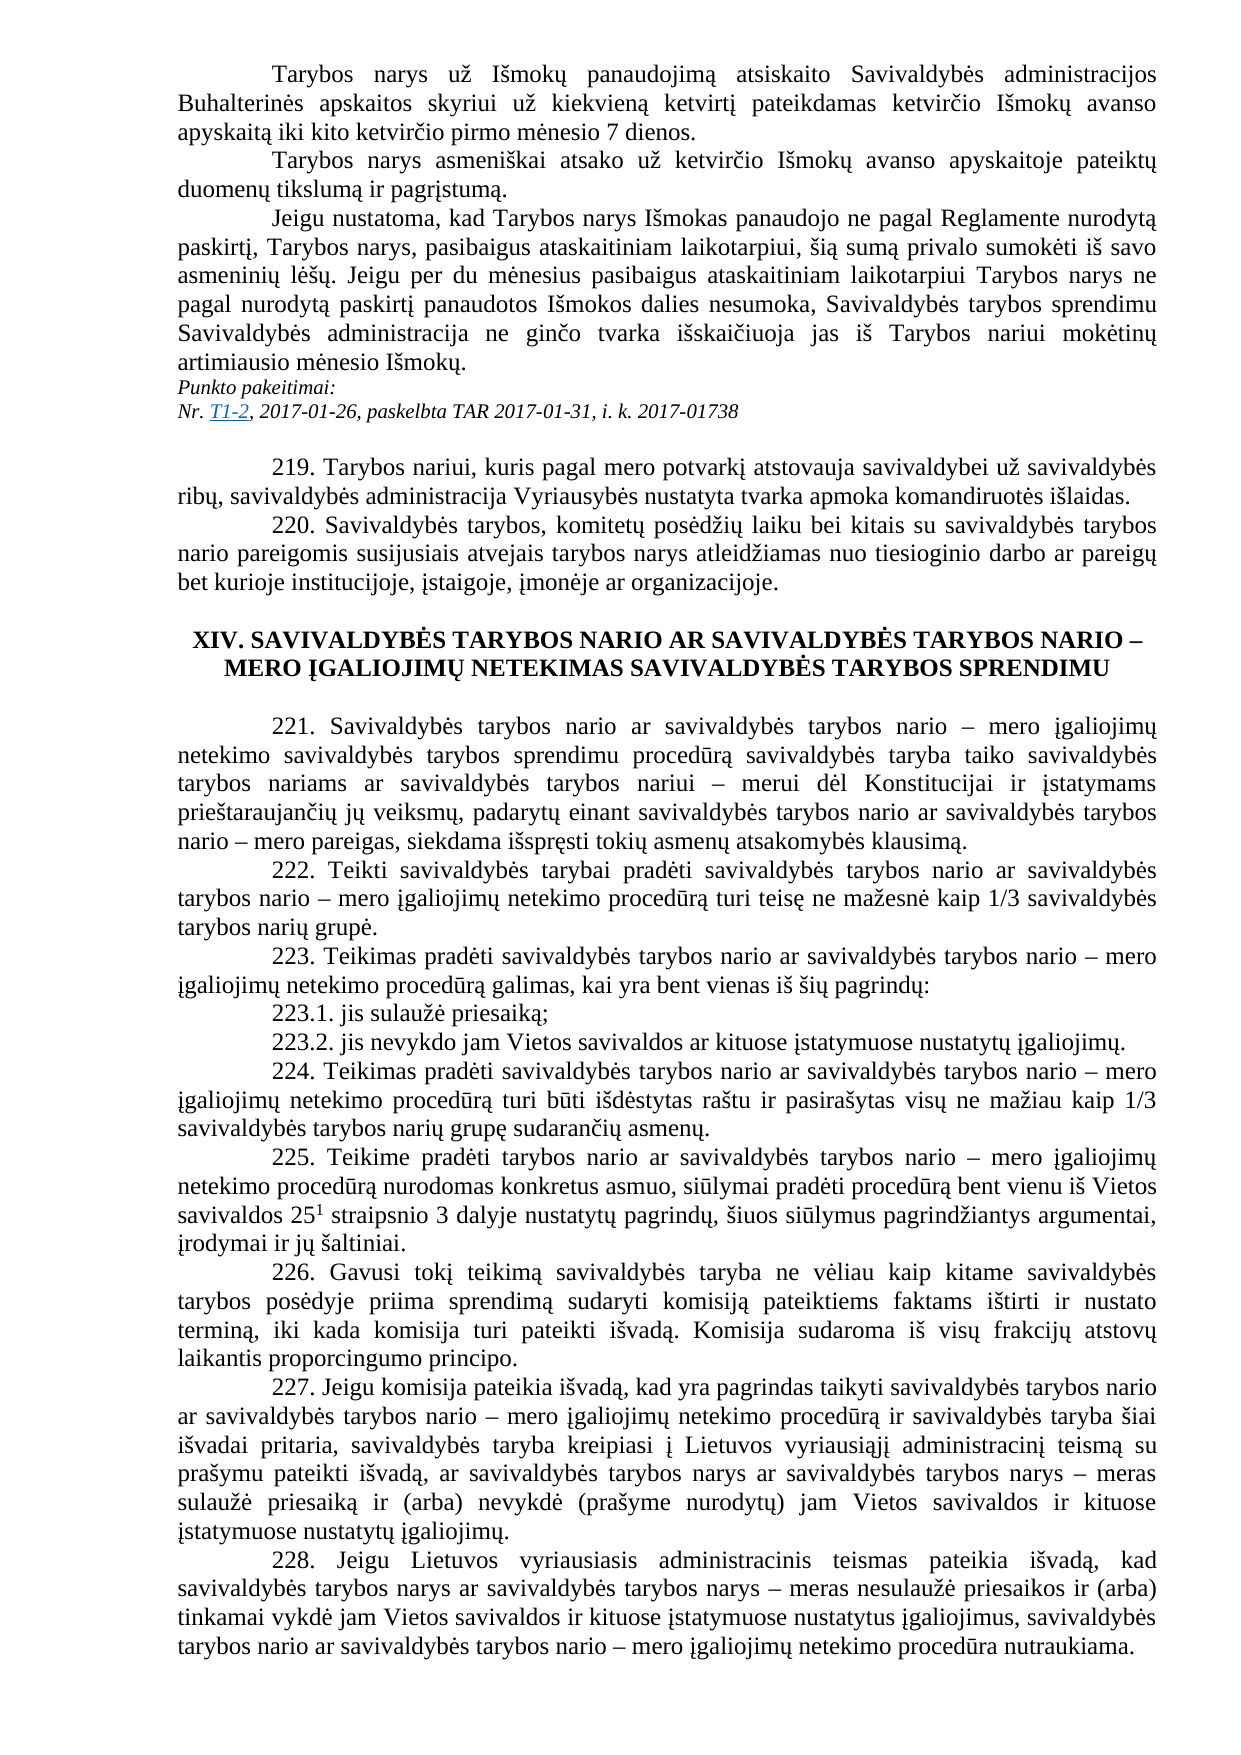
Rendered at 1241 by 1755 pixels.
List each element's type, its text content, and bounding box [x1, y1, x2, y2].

text 219. Tarybos nariui, kuris pagal mero potvarkį atstovauja savivaldybei už savivaldybės ribų, savivaldybės administracija Vyriausybės nustatyta tvarka apmoka komandiruotės išlaidas. [177, 452, 1158, 510]
text Jeigu nustatoma, kad Tarybos narys Išmokas panaudojo ne pagal Reglamente nurodytą paskirtį, Tarybos narys, pasibaigus ataskaitiniam laikotarpiui, šią sumą privalo sumokėti iš savo asmeninių lėšų. Jeigu per du mėnesius pasibaigus ataskaitiniam laikotarpiui Tarybos narys ne pagal nurodytą paskirtį panaudotos Išmokos dalies nesumoka, Savivaldybės tarybos sprendimu Savivaldybės administracija ne ginčo tvarka išskaičiuoja jas iš Tarybos nariui mokėtinų artimiausio mėnesio Išmokų. [177, 203, 1158, 375]
text 220. Savivaldybės tarybos, komitetų posėdžių laiku bei kitais su savivaldybės tarybos nario pareigomis susijusiais atvejais tarybos narys atleidžiamas nuo tiesioginio darbo ar pareigų bet kurioje institucijoje, įstaigoje, įmonėje ar organizacijoje. [177, 510, 1158, 596]
text 224. Teikimas pradėti savivaldybės tarybos nario ar savivaldybės tarybos nario – mero įgaliojimų netekimo procedūrą turi būti išdėstytas raštu ir pasirašytas visų ne mažiau kaip 1/3 savivaldybės tarybos narių grupę sudarančių asmenų. [177, 1056, 1158, 1142]
text Punkto pakeitimai: [177, 375, 1158, 399]
text Tarybos narys asmeniškai atsako už ketvirčio Išmokų avanso apyskaitoje pateiktų duomenų tikslumą ir pagrįstumą. [177, 145, 1158, 203]
text 227. Jeigu komisija pateikia išvadą, kad yra pagrindas taikyti savivaldybės tarybos nario ar savivaldybės tarybos nario – mero įgaliojimų netekimo procedūrą ir savivaldybės taryba šiai išvadai pritaria, savivaldybės taryba kreipiasi į Lietuvos vyriausiąjį administracinį teismą su prašymu pateikti išvadą, ar savivaldybės tarybos narys ar savivaldybės tarybos narys – meras sulaužė priesaiką ir (arba) nevykdė (prašyme nurodytų) jam Vietos savivaldos ir kituose įstatymuose nustatytų įgaliojimų. [177, 1372, 1158, 1545]
text 223.1. jis sulaužė priesaiką; [177, 998, 1158, 1027]
text 223. Teikimas pradėti savivaldybės tarybos nario ar savivaldybės tarybos nario – mero įgaliojimų netekimo procedūrą galimas, kai yra bent vienas iš šių pagrindų: [177, 941, 1158, 998]
text 222. Teikti savivaldybės tarybai pradėti savivaldybės tarybos nario ar savivaldybės tarybos nario – mero įgaliojimų netekimo procedūrą turi teisę ne mažesnė kaip 1/3 savivaldybės tarybos narių grupė. [177, 855, 1158, 941]
text Nr. T1-2, 2017-01-26, paskelbta TAR 2017-01-31, i. k. 2017-01738 [177, 399, 1158, 423]
text Tarybos narys už Išmokų panaudojimą atsiskaito Savivaldybės administracijos Buhalterinės apskaitos skyriui už kiekvieną ketvirtį pateikdamas ketvirčio Išmokų avanso apyskaitą iki kito ketvirčio pirmo mėnesio 7 dienos. [177, 59, 1158, 145]
text 225. Teikime pradėti tarybos nario ar savivaldybės tarybos nario – mero įgaliojimų netekimo procedūrą nurodomas konkretus asmuo, siūlymai pradėti procedūrą bent vienu iš Vietos savivaldos 251 straipsnio 3 dalyje nustatytų pagrindų, šiuos siūlymus pagrindžiantys argumentai, įrodymai ir jų šaltiniai. [177, 1142, 1158, 1257]
text 226. Gavusi tokį teikimą savivaldybės taryba ne vėliau kaip kitame savivaldybės tarybos posėdyje priima sprendimą sudaryti komisiją pateiktiems faktams ištirti ir nustato terminą, iki kada komisija turi pateikti išvadą. Komisija sudaroma iš visų frakcijų atstovų laikantis proporcingumo principo. [177, 1257, 1158, 1372]
text 221. Savivaldybės tarybos nario ar savivaldybės tarybos nario – mero įgaliojimų netekimo savivaldybės tarybos sprendimu procedūrą savivaldybės taryba taiko savivaldybės tarybos nariams ar savivaldybės tarybos nariui – merui dėl Konstitucijai ir įstatymams prieštaraujančių jų veiksmų, padarytų einant savivaldybės tarybos nario ar savivaldybės tarybos nario – mero pareigas, siekdama išspręsti tokių asmenų atsakomybės klausimą. [177, 711, 1158, 855]
text 223.2. jis nevykdo jam Vietos savivaldos ar kituose įstatymuose nustatytų įgaliojimų. [177, 1027, 1158, 1056]
text XIV. SAVIVALDYBĖS TARYBOS NARIO AR SAVIVALDYBĖS TARYBOS NARIO – MERO ĮGALIOJIMŲ NETEKIMAS SAVIVALDYBĖS TARYBOS SPRENDIMU [177, 625, 1158, 682]
text 228. Jeigu Lietuvos vyriausiasis administracinis teismas pateikia išvadą, kad savivaldybės tarybos narys ar savivaldybės tarybos narys – meras nesulaužė priesaikos ir (arba) tinkamai vykdė jam Vietos savivaldos ir kituose įstatymuose nustatytus įgaliojimus, savivaldybės tarybos nario ar savivaldybės tarybos nario – mero įgaliojimų netekimo procedūra nutraukiama. [177, 1545, 1158, 1660]
